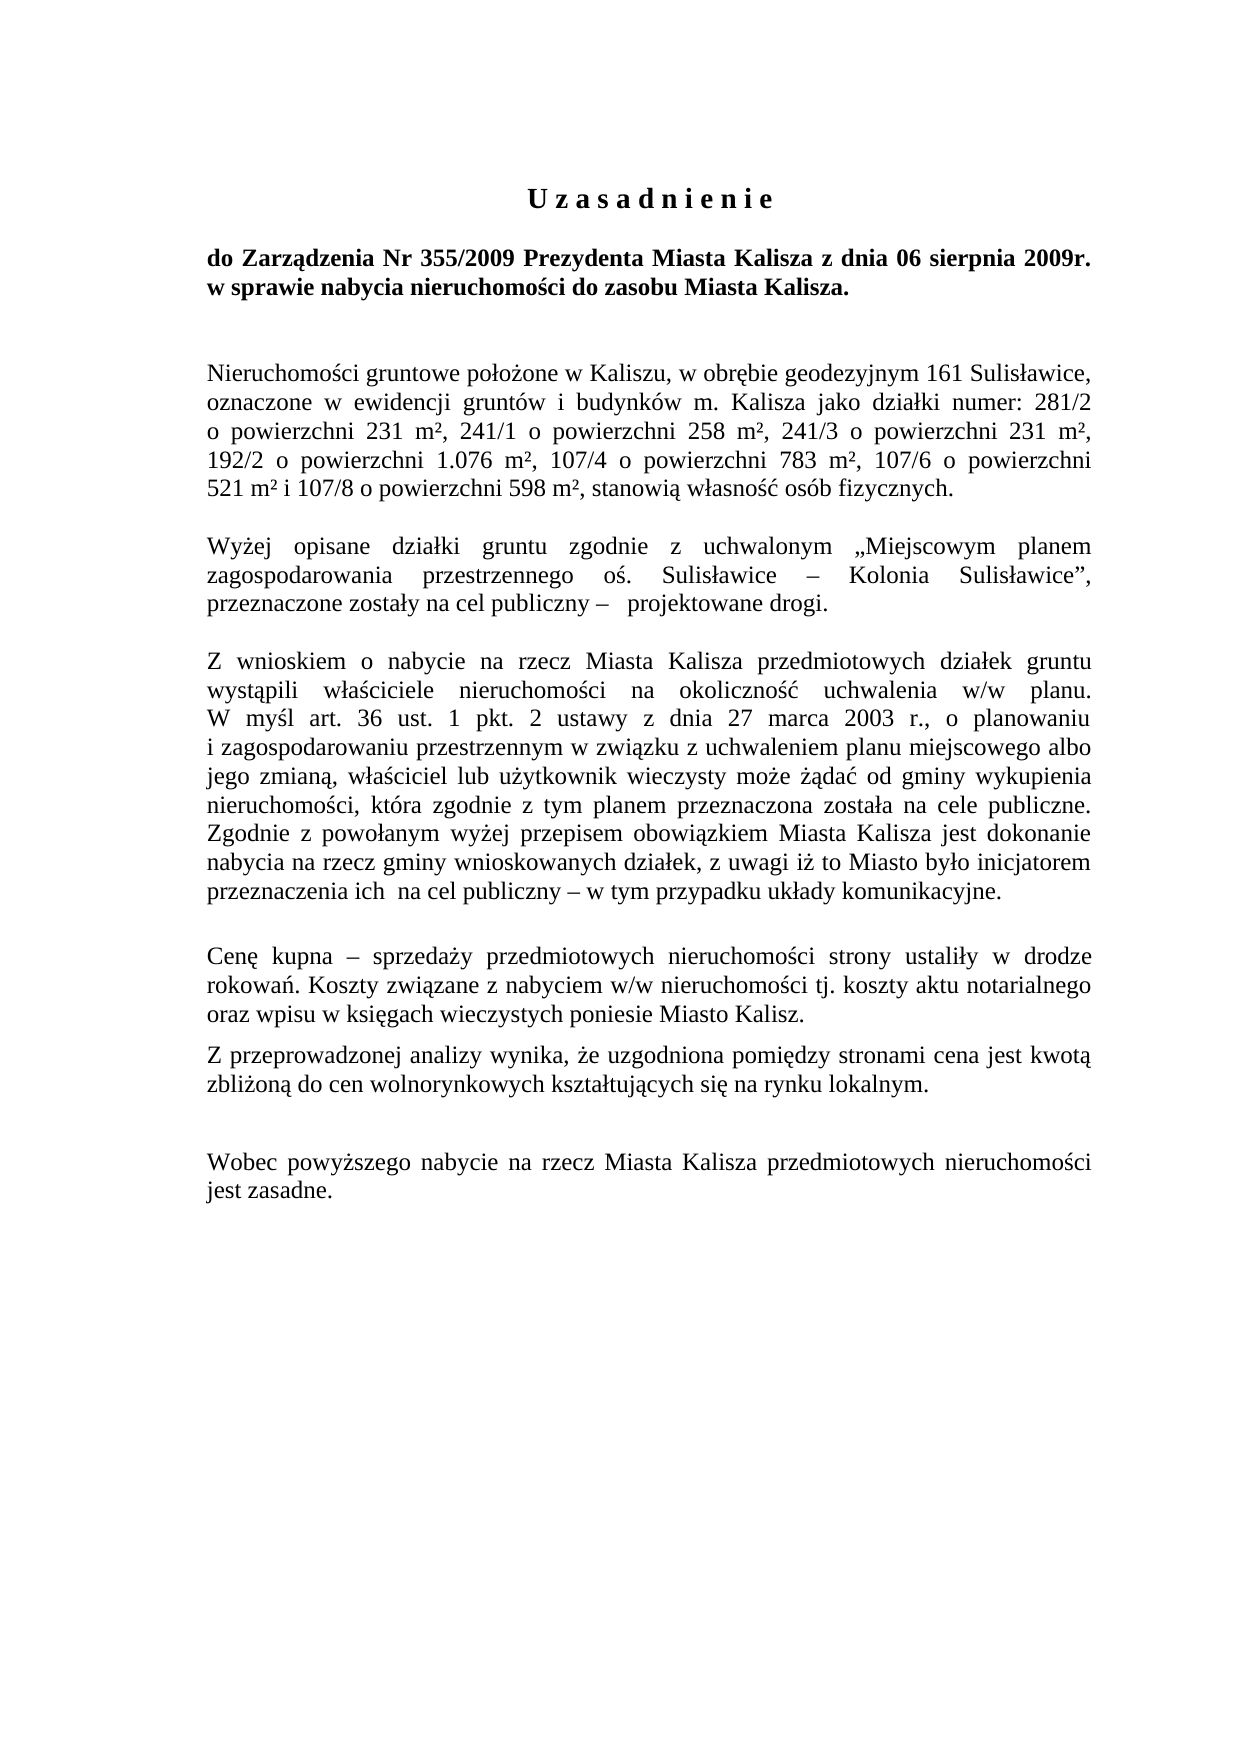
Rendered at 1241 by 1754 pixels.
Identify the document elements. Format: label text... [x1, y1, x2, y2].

text Wyżej opisane działki gruntu zgodnie z uchwalonym „Miejscowym planem zagospodarowania przestrzennego oś. Sulisławice – Kolonia Sulisławice”, przeznaczone zostały na cel publiczny – projektowane drogi. [207, 531, 1092, 617]
text Wobec powyższego nabycie na rzecz Miasta Kalisza przedmiotowych nieruchomości jest zasadne. [207, 1147, 1092, 1204]
text Z wnioskiem o nabycie na rzecz Miasta Kalisza przedmiotowych działek gruntu wystąpili właściciele nieruchomości na okoliczność uchwalenia w/w planu. W myśl art. 36 ust. 1 pkt. 2 ustawy z dnia 27 marca 2003 r., o planowaniu i zagospodarowaniu przestrzennym w związku z uchwaleniem planu miejscowego albo jego zmianą, właściciel lub użytkownik wieczysty może żądać od gminy wykupienia nieruchomości, która zgodnie z tym planem przeznaczona została na cele publiczne. Zgodnie z powołanym wyżej przepisem obowiązkiem Miasta Kalisza jest dokonanie nabycia na rzecz gminy wnioskowanych działek, z uwagi iż to Miasto było inicjatorem przeznaczenia ich na cel publiczny – w tym przypadku układy komunikacyjne. [207, 646, 1092, 905]
text do Zarządzenia Nr 355/2009 Prezydenta Miasta Kalisza z dnia 06 sierpnia 2009r. w sprawie nabycia nieruchomości do zasobu Miasta Kalisza. [207, 243, 1092, 301]
text Z przeprowadzonej analizy wynika, że uzgodniona pomiędzy stronami cena jest kwotą zbliżoną do cen wolnorynkowych kształtujących się na rynku lokalnym. [207, 1040, 1092, 1097]
subtitle U z a s a d n i e n i e [207, 181, 1092, 215]
text Cenę kupna – sprzedaży przedmiotowych nieruchomości strony ustaliły w drodze rokowań. Koszty związane z nabyciem w/w nieruchomości tj. koszty aktu notarialnego oraz wpisu w księgach wieczystych poniesie Miasto Kalisz. [207, 941, 1092, 1027]
text Nieruchomości gruntowe położone w Kaliszu, w obrębie geodezyjnym 161 Sulisławice, oznaczone w ewidencji gruntów i budynków m. Kalisza jako działki numer: 281/2 o powierzchni 231 m², 241/1 o powierzchni 258 m², 241/3 o powierzchni 231 m², 192/2 o powierzchni 1.076 m², 107/4 o powierzchni 783 m², 107/6 o powierzchni 521 m² i 107/8 o powierzchni 598 m², stanowią własność osób fizycznych. [207, 358, 1092, 502]
